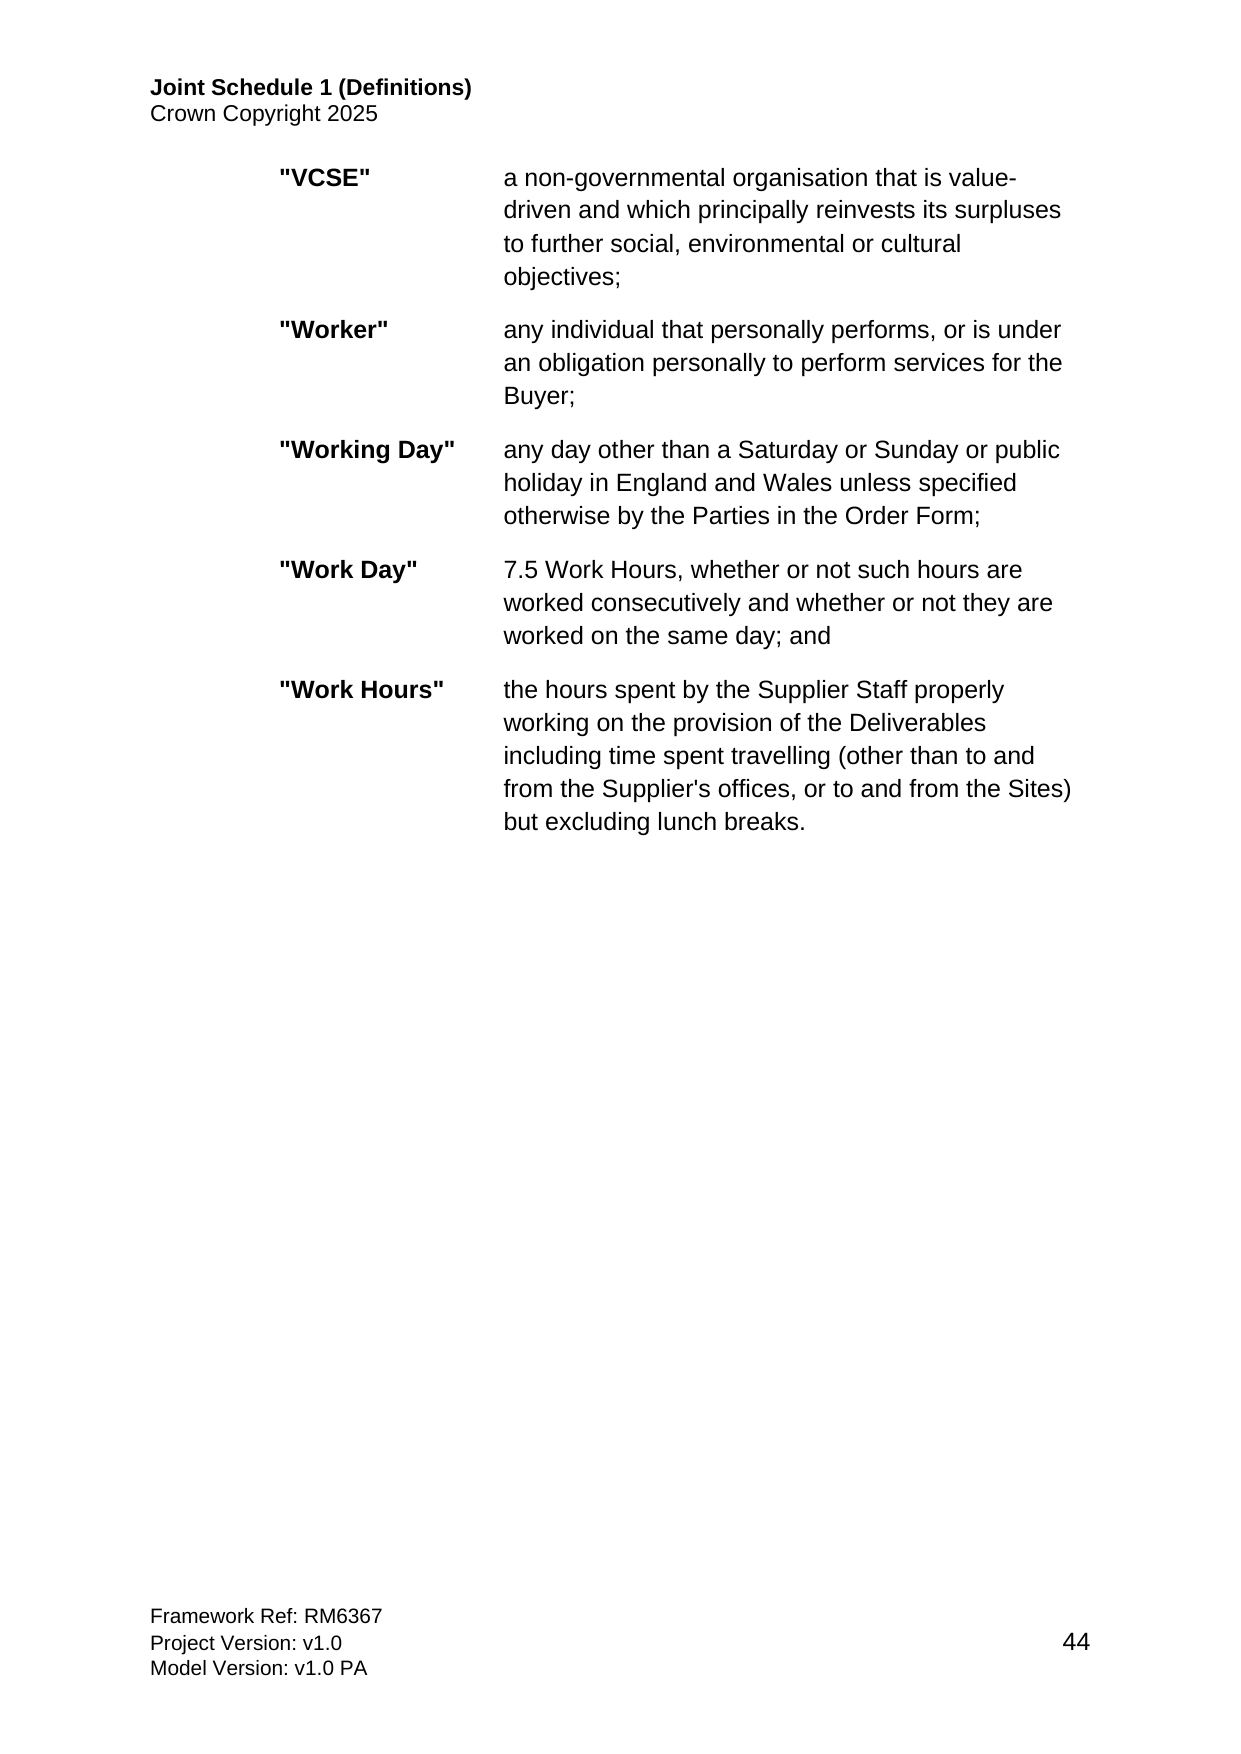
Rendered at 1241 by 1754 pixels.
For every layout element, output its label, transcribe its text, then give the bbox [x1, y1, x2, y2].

table_cell "Work Hours" [268, 662, 474, 848]
table_cell "Work Day" [268, 543, 474, 662]
table_cell "VCSE" [268, 150, 474, 303]
table_cell the hours spent by the Supplier Staff properly working on the provision of the Deliverables including time spent travelling (other than to and from the Supplier's offices, or to and from the Sites) but excluding lunch breaks. [474, 662, 1095, 848]
table_cell 7.5 Work Hours, whether or not such hours are worked consecutively and whether or not they are worked on the same day; and [474, 543, 1095, 662]
table_cell "Working Day" [268, 423, 474, 542]
table_cell any day other than a Saturday or Sunday or public holiday in England and Wales unless specified otherwise by the Parties in the Order Form; [474, 423, 1095, 542]
table_cell a non-governmental organisation that is value-driven and which principally reinvests its surpluses to further social, environmental or cultural objectives; [474, 150, 1095, 303]
table_cell any individual that personally performs, or is under an obligation personally to perform services for the Buyer; [474, 303, 1095, 423]
table_cell "Worker" [268, 303, 474, 423]
